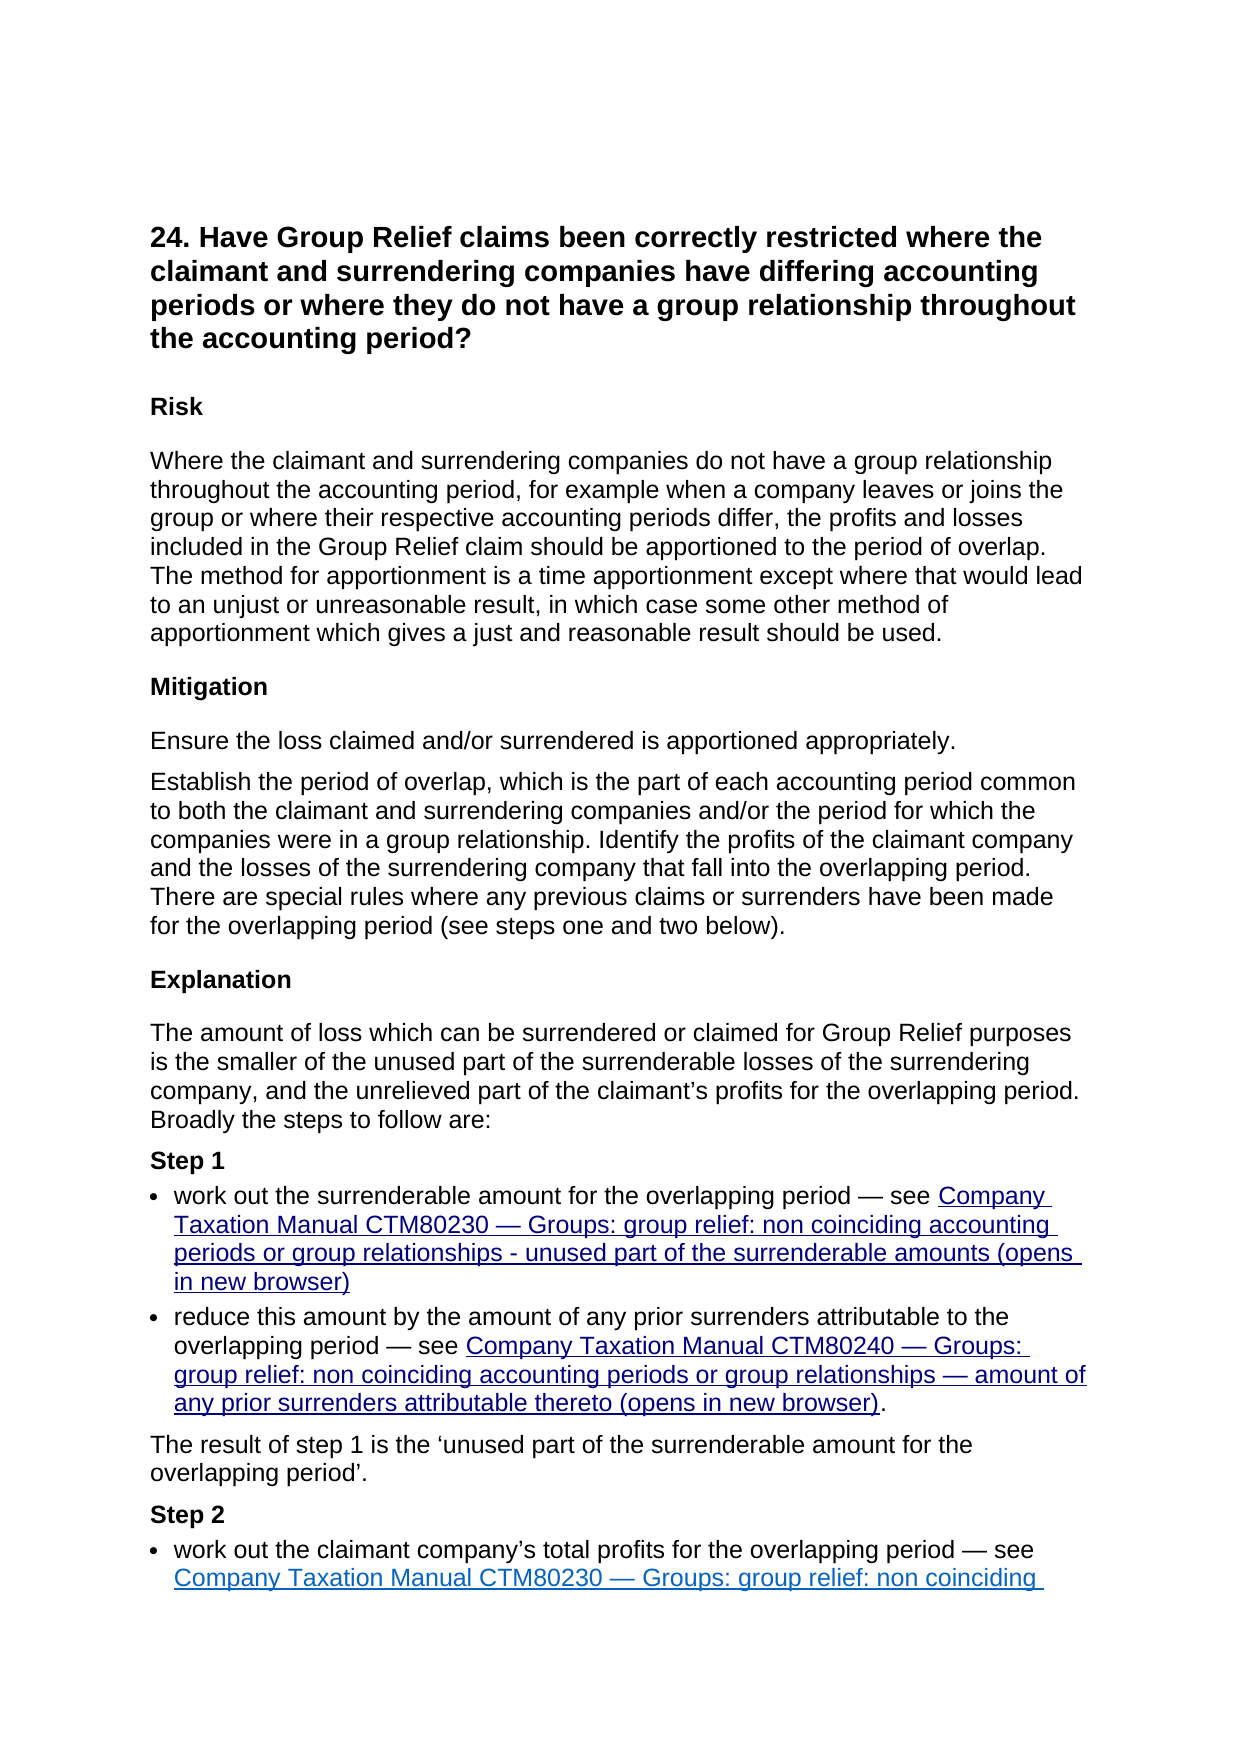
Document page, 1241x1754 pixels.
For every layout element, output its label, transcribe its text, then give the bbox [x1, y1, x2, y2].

subtitle 24. Have Group Relief claims been correctly restricted where the claimant and surrendering companies have differing accounting periods or where they do not have a group relationship throughout the accounting period? [150, 220, 1090, 354]
list work out the surrenderable amount for the overlapping period — see Company Taxation Manual CTM80230 — Groups: group relief: non coinciding accounting periods or group relationships - unused part of the surrenderable amounts (opens in new browser) [150, 1181, 1090, 1296]
subtitle Explanation [150, 964, 1090, 993]
text The amount of loss which can be surrendered or claimed for Group Relief purposes is the smaller of the unused part of the surrenderable losses of the surrendering company, and the unrelieved part of the claimant’s profits for the overlapping period. Broadly the steps to follow are: [150, 1018, 1090, 1133]
text Where the claimant and surrendering companies do not have a group relationship throughout the accounting period, for example when a company leaves or joins the group or where their respective accounting periods differ, the profits and losses included in the Group Relief claim should be apportioned to the period of overlap. The method for apportionment is a time apportionment except where that would lead to an unjust or unreasonable result, in which case some other method of apportionment which gives a just and reasonable result should be used. [150, 446, 1090, 647]
text Step 2 [150, 1499, 1090, 1528]
list reduce this amount by the amount of any prior surrenders attributable to the overlapping period — see Company Taxation Manual CTM80240 — Groups: group relief: non coinciding accounting periods or group relationships — amount of any prior surrenders attributable thereto (opens in new browser). [150, 1302, 1090, 1417]
text Step 1 [150, 1146, 1090, 1174]
subtitle Risk [150, 392, 1090, 421]
list work out the claimant company’s total profits for the overlapping period — see Company Taxation Manual CTM80230 — Groups: group relief: non coinciding [150, 1534, 1090, 1592]
text The result of step 1 is the ‘unused part of the surrenderable amount for the overlapping period’. [150, 1429, 1090, 1487]
subtitle Mitigation [150, 672, 1090, 701]
text Establish the period of overlap, which is the part of each accounting period common to both the claimant and surrendering companies and/or the period for which the companies were in a group relationship. Identify the profits of the claimant company and the losses of the surrendering company that fall into the overlapping period. There are special rules where any previous claims or surrenders have been made for the overlapping period (see steps one and two below). [150, 767, 1090, 939]
text Ensure the loss claimed and/or surrendered is apportioned appropriately. [150, 726, 1090, 754]
